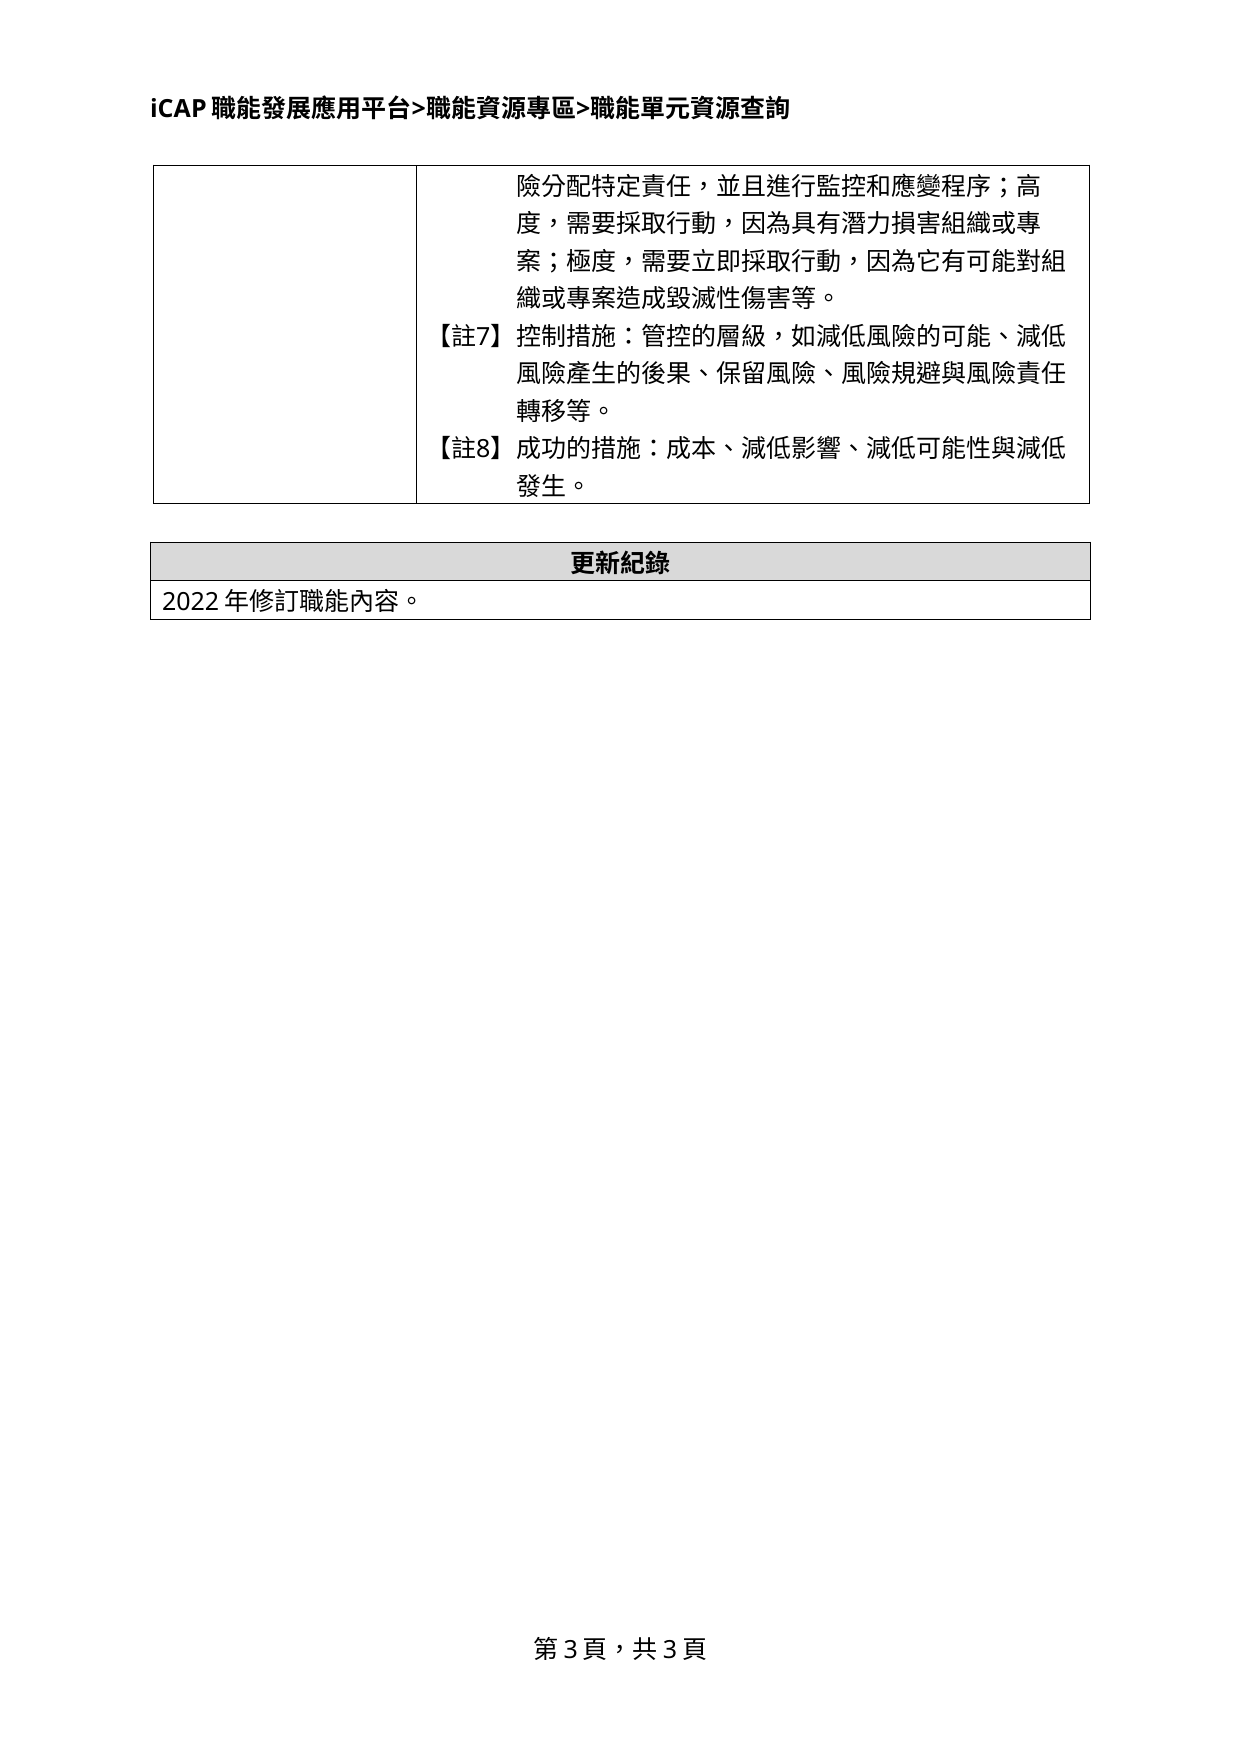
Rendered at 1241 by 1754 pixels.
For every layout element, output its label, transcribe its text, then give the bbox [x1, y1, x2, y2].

table_cell 風險：在某些情況下發生傷害的可能性，如商業和法律、經濟環境、人類行為、個人活動、活動管理和控制、自然事件、政治環境、積極的風險與技術性問題等。 背景脈絡：任何相關的專案或組織、至關營運操作的任何資源，包括有形資產、該組織的主要運作元素和服務、組織或專案，組織方式及其功能以及與整個專案或組織設計相關的自我角色和責任等。 工具：包括幫助辨識風險，並評估影響和發生的可能性過程的文件，為組織或為部分脈絡化工作場域操作所開發的標準化工具，如檢查單和測試程序；為風險訂定優先順序的工具，如風險數值評分系統等。 利害關係人：如承包商、員工、財務經理、保險公司、管理者、公眾、服務提供商、供應商、工會與志工等。 風險分類：風險的可能性，如幾乎確定、很有可能、或許有可能、不太可能與鮮有可能等；風險的後果，如微不足道、輕微、中等、大、災難性與現有控制措施等。 風險層級：低度，可用常規方法處理；中度，為風險分配特定責任，並且進行監控和應變程序；高度，需要採取行動，因為具有潛力損害組織或專案；極度，需要立即採取行動，因為它有可能對組織或專案造成毀滅性傷害等。 控制措施：管控的層級，如減低風險的可能、減低風險產生的後果、保留風險、風險規避與風險責任轉移等。 成功的措施：成本、減低影響、減低可能性與減低發生。 [417, 166, 1089, 503]
table_header 更新紀錄 [151, 543, 1090, 580]
table_cell [154, 166, 416, 503]
table_cell 2022年修訂職能內容。 [151, 581, 1090, 619]
